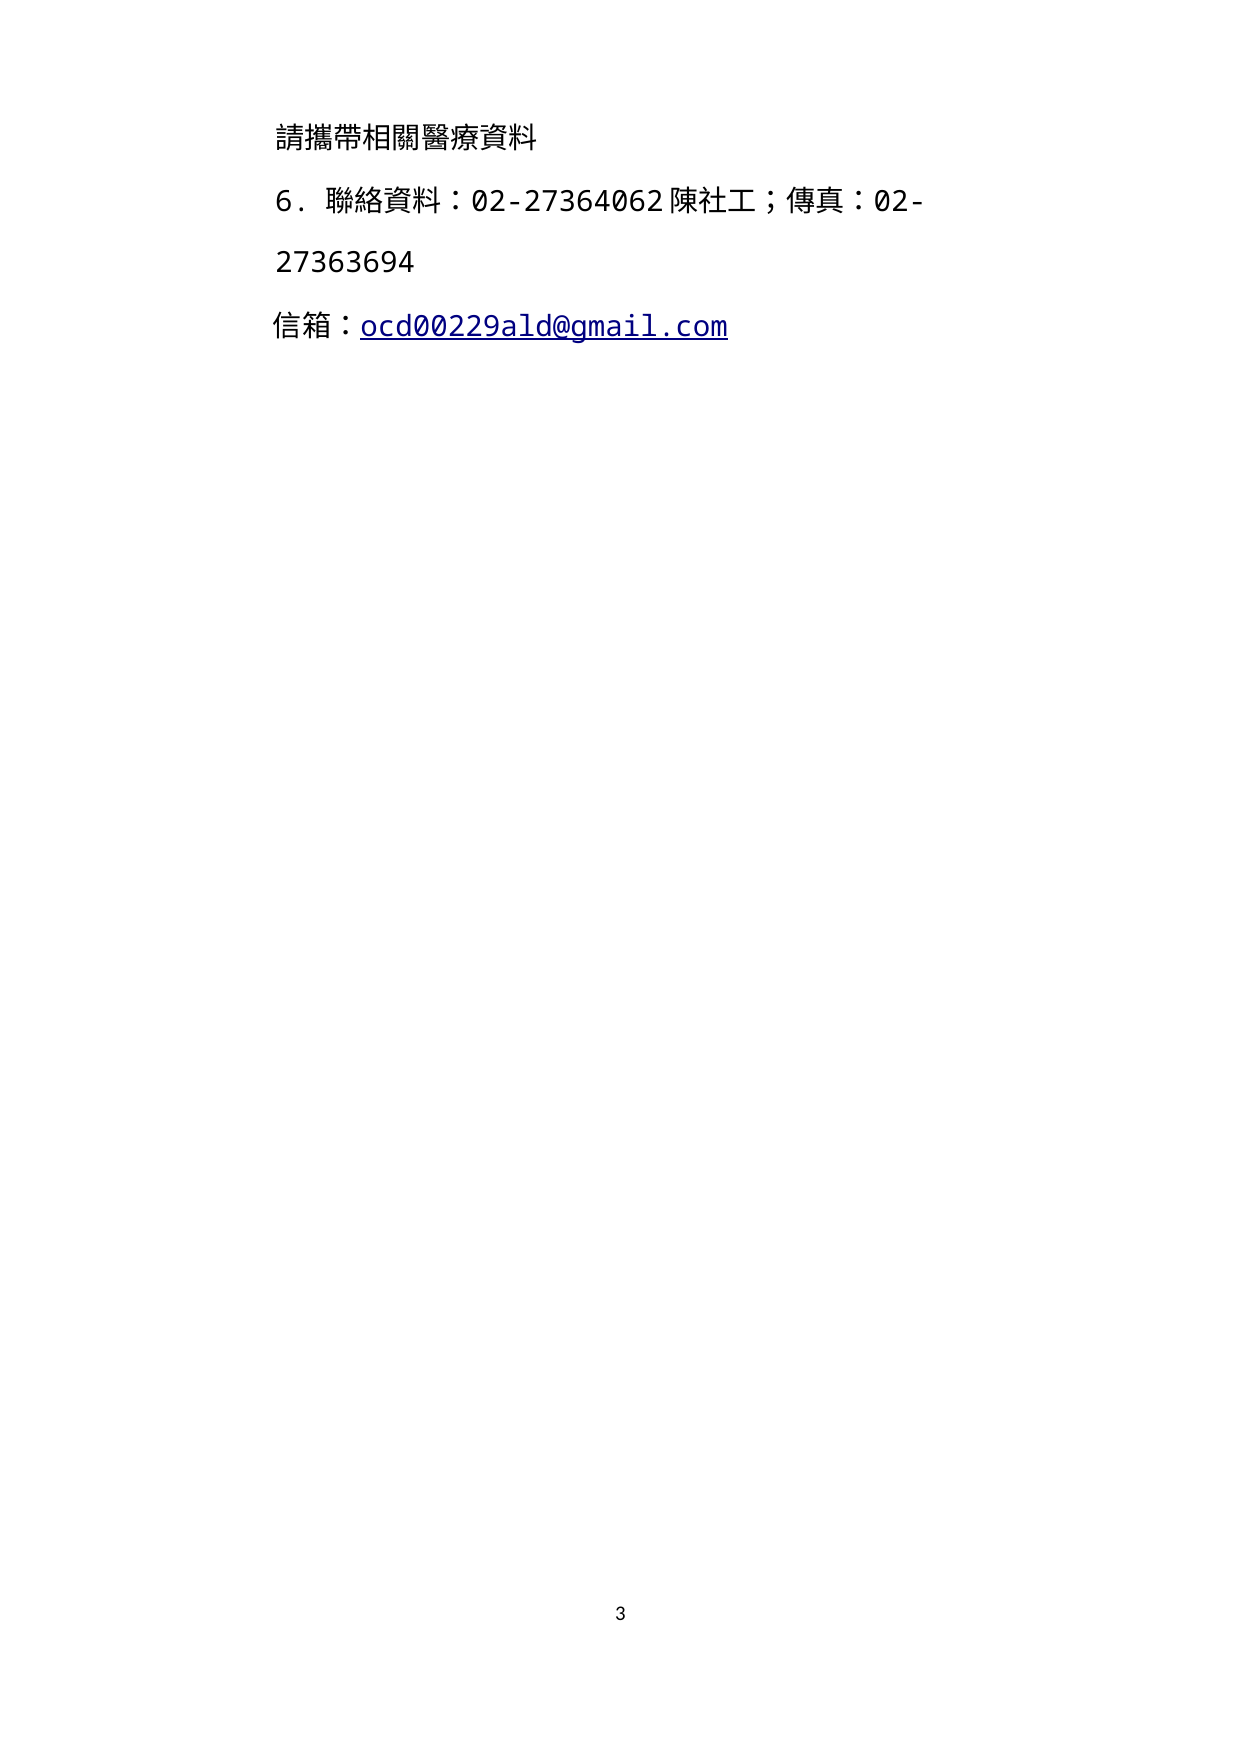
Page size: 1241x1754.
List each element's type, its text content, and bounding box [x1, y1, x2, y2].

list 聯絡資料：02-27364062陳社工；傳真：02-27363694 [275, 157, 1053, 282]
text 性向測驗及興趣測驗完整資料、障礙亞型，若有醫療鑑定者，請攜帶相關醫療資料 [275, 94, 1053, 157]
text 信箱：ocd00229ald@gmail.com [238, 282, 1053, 344]
